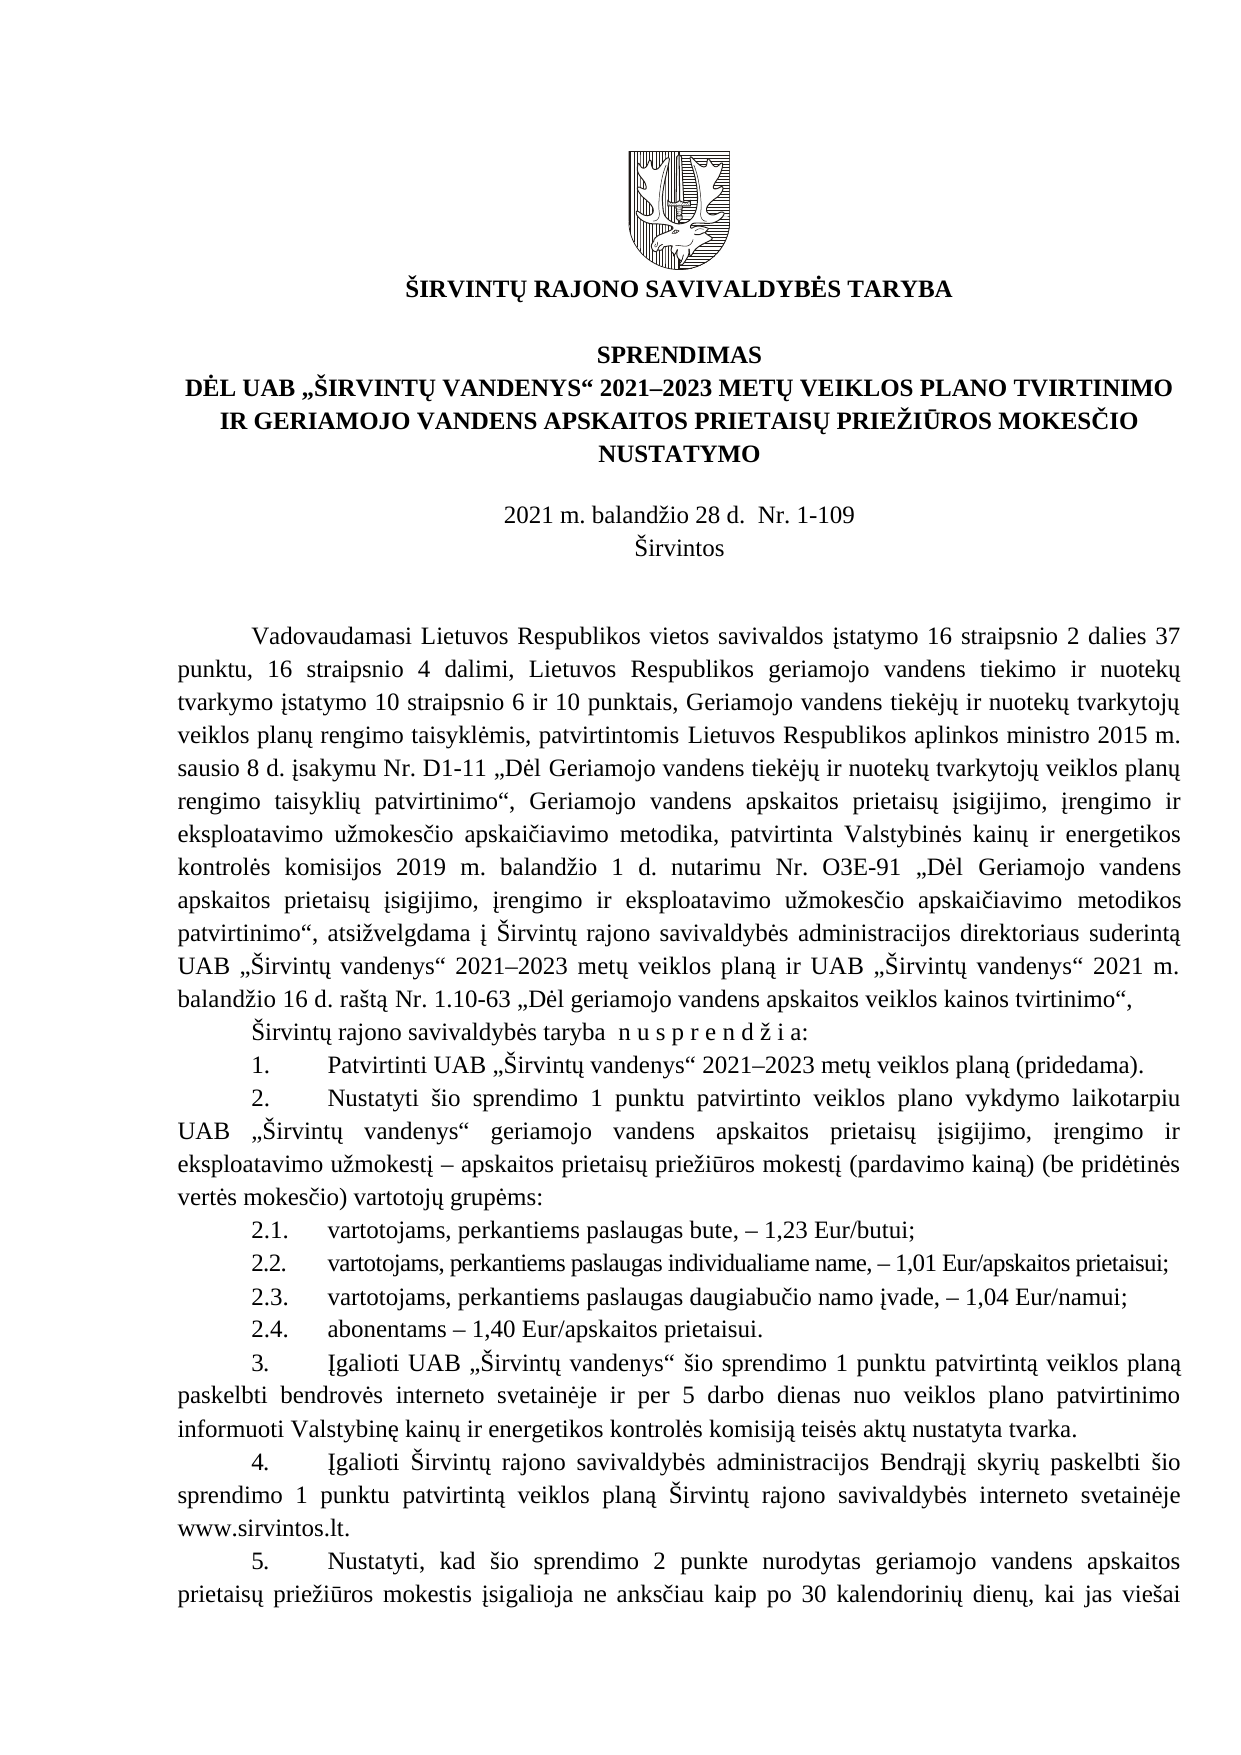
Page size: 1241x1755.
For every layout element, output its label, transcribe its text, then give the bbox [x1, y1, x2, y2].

text Vadovaudamasi Lietuvos Respublikos vietos savivaldos įstatymo 16 straipsnio 2 dalies 37 punktu, 16 straipsnio 4 dalimi, Lietuvos Respublikos geriamojo vandens tiekimo ir nuotekų tvarkymo įstatymo 10 straipsnio 6 ir 10 punktais, Geriamojo vandens tiekėjų ir nuotekų tvarkytojų veiklos planų rengimo taisyklėmis, patvirtintomis Lietuvos Respublikos aplinkos ministro 2015 m. sausio 8 d. įsakymu Nr. D1-11 „Dėl Geriamojo vandens tiekėjų ir nuotekų tvarkytojų veiklos planų rengimo taisyklių patvirtinimo“, Geriamojo vandens apskaitos prietaisų įsigijimo, įrengimo ir eksploatavimo užmokesčio apskaičiavimo metodika, patvirtinta Valstybinės kainų ir energetikos kontrolės komisijos 2019 m. balandžio 1 d. nutarimu Nr. O3E-91 „Dėl Geriamojo vandens apskaitos prietaisų įsigijimo, įrengimo ir eksploatavimo užmokesčio apskaičiavimo metodikos patvirtinimo“, atsižvelgdama į Širvintų rajono savivaldybės administracijos direktoriaus suderintą UAB „Širvintų vandenys“ 2021–2023 metų veiklos planą ir UAB „Širvintų vandenys“ 2021 m. balandžio 16 d. raštą Nr. 1.10-63 „Dėl geriamojo vandens apskaitos veiklos kainos tvirtinimo“, [177, 621, 1181, 1013]
text Širvintų rajono savivaldybės taryba n u s p r e n d ž i a: [177, 1017, 1181, 1046]
text 2.4. abonentams – 1,40 Eur/apskaitos prietaisui. [177, 1314, 1181, 1343]
text Širvintos [177, 533, 1181, 562]
text 5. Nustatyti, kad šio sprendimo 2 punkte nurodytas geriamojo vandens apskaitos prietaisų priežiūros mokestis įsigalioja ne anksčiau kaip po 30 kalendorinių dienų, kai jas viešai [177, 1546, 1181, 1607]
text 2021 m. balandžio 28 d. Nr. 1-109 [177, 500, 1181, 529]
text SPRENDIMAS [177, 340, 1181, 369]
text DĖL UAB „ŠIRVINTŲ VANDENYS“ 2021–2023 METŲ VEIKLOS PLANO TVIRTINIMO IR GERIAMOJO VANDENS APSKAITOS PRIETAISŲ PRIEŽIŪROS MOKESČIO NUSTATYMO [177, 373, 1181, 468]
text 4. Įgalioti Širvintų rajono savivaldybės administracijos Bendrąjį skyrių paskelbti šio sprendimo 1 punktu patvirtintą veiklos planą Širvintų rajono savivaldybės interneto svetainėje www.sirvintos.lt. [177, 1447, 1181, 1541]
text ŠIRVINTŲ RAJONO SAVIVALDYBĖS TARYBA [177, 274, 1181, 303]
text 2.1. vartotojams, perkantiems paslaugas bute, – 1,23 Eur/butui; [177, 1216, 1181, 1244]
text 2. Nustatyti šio sprendimo 1 punktu patvirtinto veiklos plano vykdymo laikotarpiu UAB „Širvintų vandenys“ geriamojo vandens apskaitos prietaisų įsigijimo, įrengimo ir eksploatavimo užmokestį – apskaitos prietaisų priežiūros mokestį (pardavimo kainą) (be pridėtinės vertės mokesčio) vartotojų grupėms: [177, 1083, 1181, 1211]
text 3. Įgalioti UAB „Širvintų vandenys“ šio sprendimo 1 punktu patvirtintą veiklos planą paskelbti bendrovės interneto svetainėje ir per 5 darbo dienas nuo veiklos plano patvirtinimo informuoti Valstybinę kainų ir energetikos kontrolės komisiją teisės aktų nustatyta tvarka. [177, 1348, 1181, 1442]
text 2.3. vartotojams, perkantiems paslaugas daugiabučio namo įvade, – 1,04 Eur/namui; [177, 1282, 1181, 1310]
text 1. Patvirtinti UAB „Širvintų vandenys“ 2021–2023 metų veiklos planą (pridedama). [177, 1050, 1181, 1079]
text 2.2. vartotojams, perkantiems paslaugas individualiame name, – 1,01 Eur/apskaitos prietaisui; [177, 1248, 1181, 1277]
